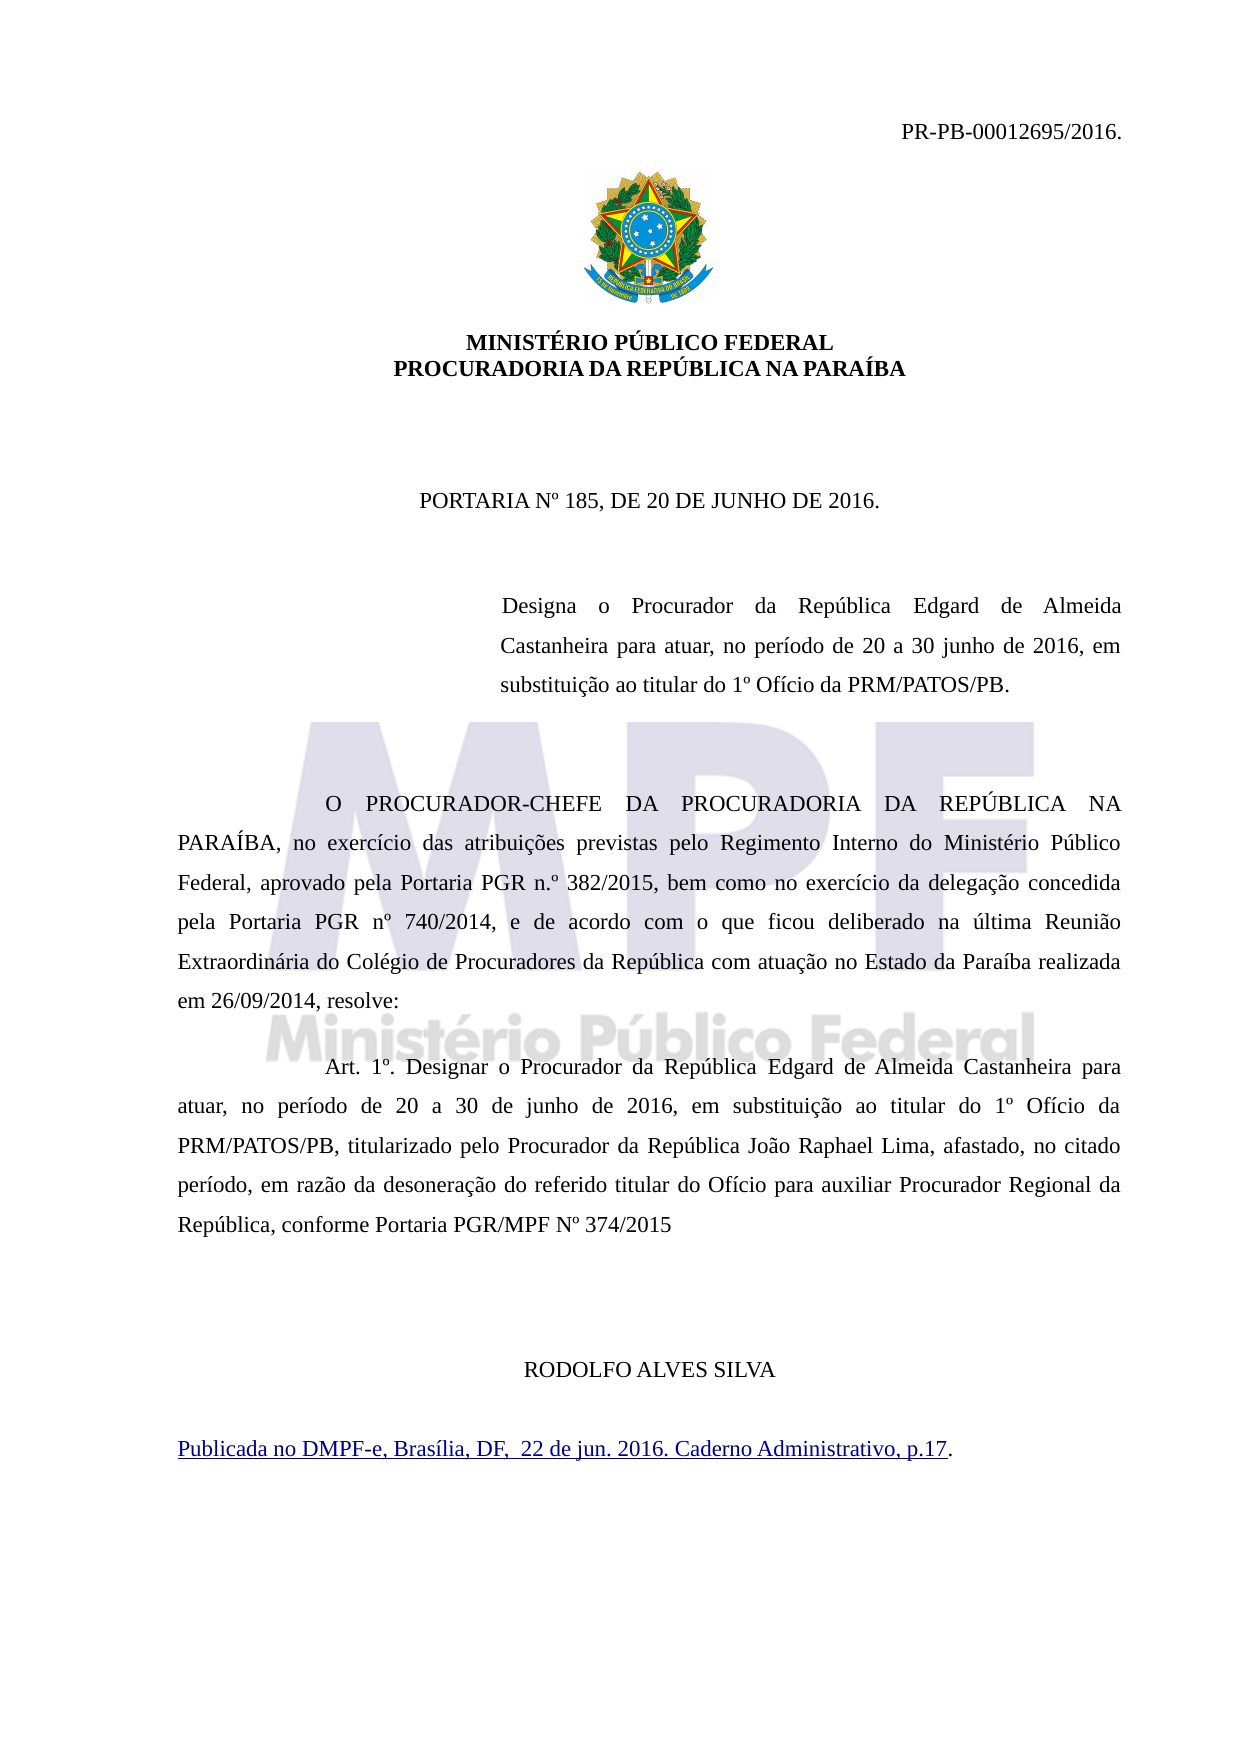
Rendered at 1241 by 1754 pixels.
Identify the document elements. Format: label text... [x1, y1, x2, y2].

text PR-PB-00012695/2016. [177, 118, 1122, 144]
text PORTARIA Nº 185, DE 20 DE JUNHO DE 2016. [177, 487, 1122, 513]
text PROCURADORIA DA REPÚBLICA NA PARAÍBA [177, 355, 1122, 382]
text O PROCURADOR-CHEFE DA PROCURADORIA DA REPÚBLICA NA PARAÍBA, no exercício das atribuições previstas pelo Regimento Interno do Ministério Público Federal, aprovado pela Portaria PGR n.º 382/2015, bem como no exercício da delegação concedida pela Portaria PGR nº 740/2014, e de acordo com o que ficou deliberado na última Reunião Extraordinária do Colégio de Procuradores da República com atuação no Estado da Paraíba realizada em 26/09/2014, resolve: [177, 790, 1122, 1014]
text Designa o Procurador da República Edgard de Almeida Castanheira para atuar, no período de 20 a 30 junho de 2016, em substituição ao titular do 1º Ofício da PRM/PATOS/PB. [500, 592, 1122, 698]
text Publicada no DMPF-e, Brasília, DF, 22 de jun. 2016. Caderno Administrativo, p.17. [177, 1435, 1122, 1461]
text RODOLFO ALVES SILVA [177, 1356, 1122, 1382]
picture [266, 1014, 1034, 1053]
picture [579, 168, 718, 307]
text Art. 1º. Designar o Procurador da República Edgard de Almeida Castanheira para atuar, no período de 20 a 30 de junho de 2016, em substituição ao titular do 1º Ofício da PRM/PATOS/PB, titularizado pelo Procurador da República João Raphael Lima, afastado, no citado período, em razão da desoneração do referido titular do Ofício para auxiliar Procurador Regional da República, conforme Portaria PGR/MPF Nº 374/2015 [177, 1053, 1122, 1237]
text MINISTÉRIO PÚBLICO FEDERAL [177, 329, 1122, 355]
picture [266, 722, 1034, 790]
